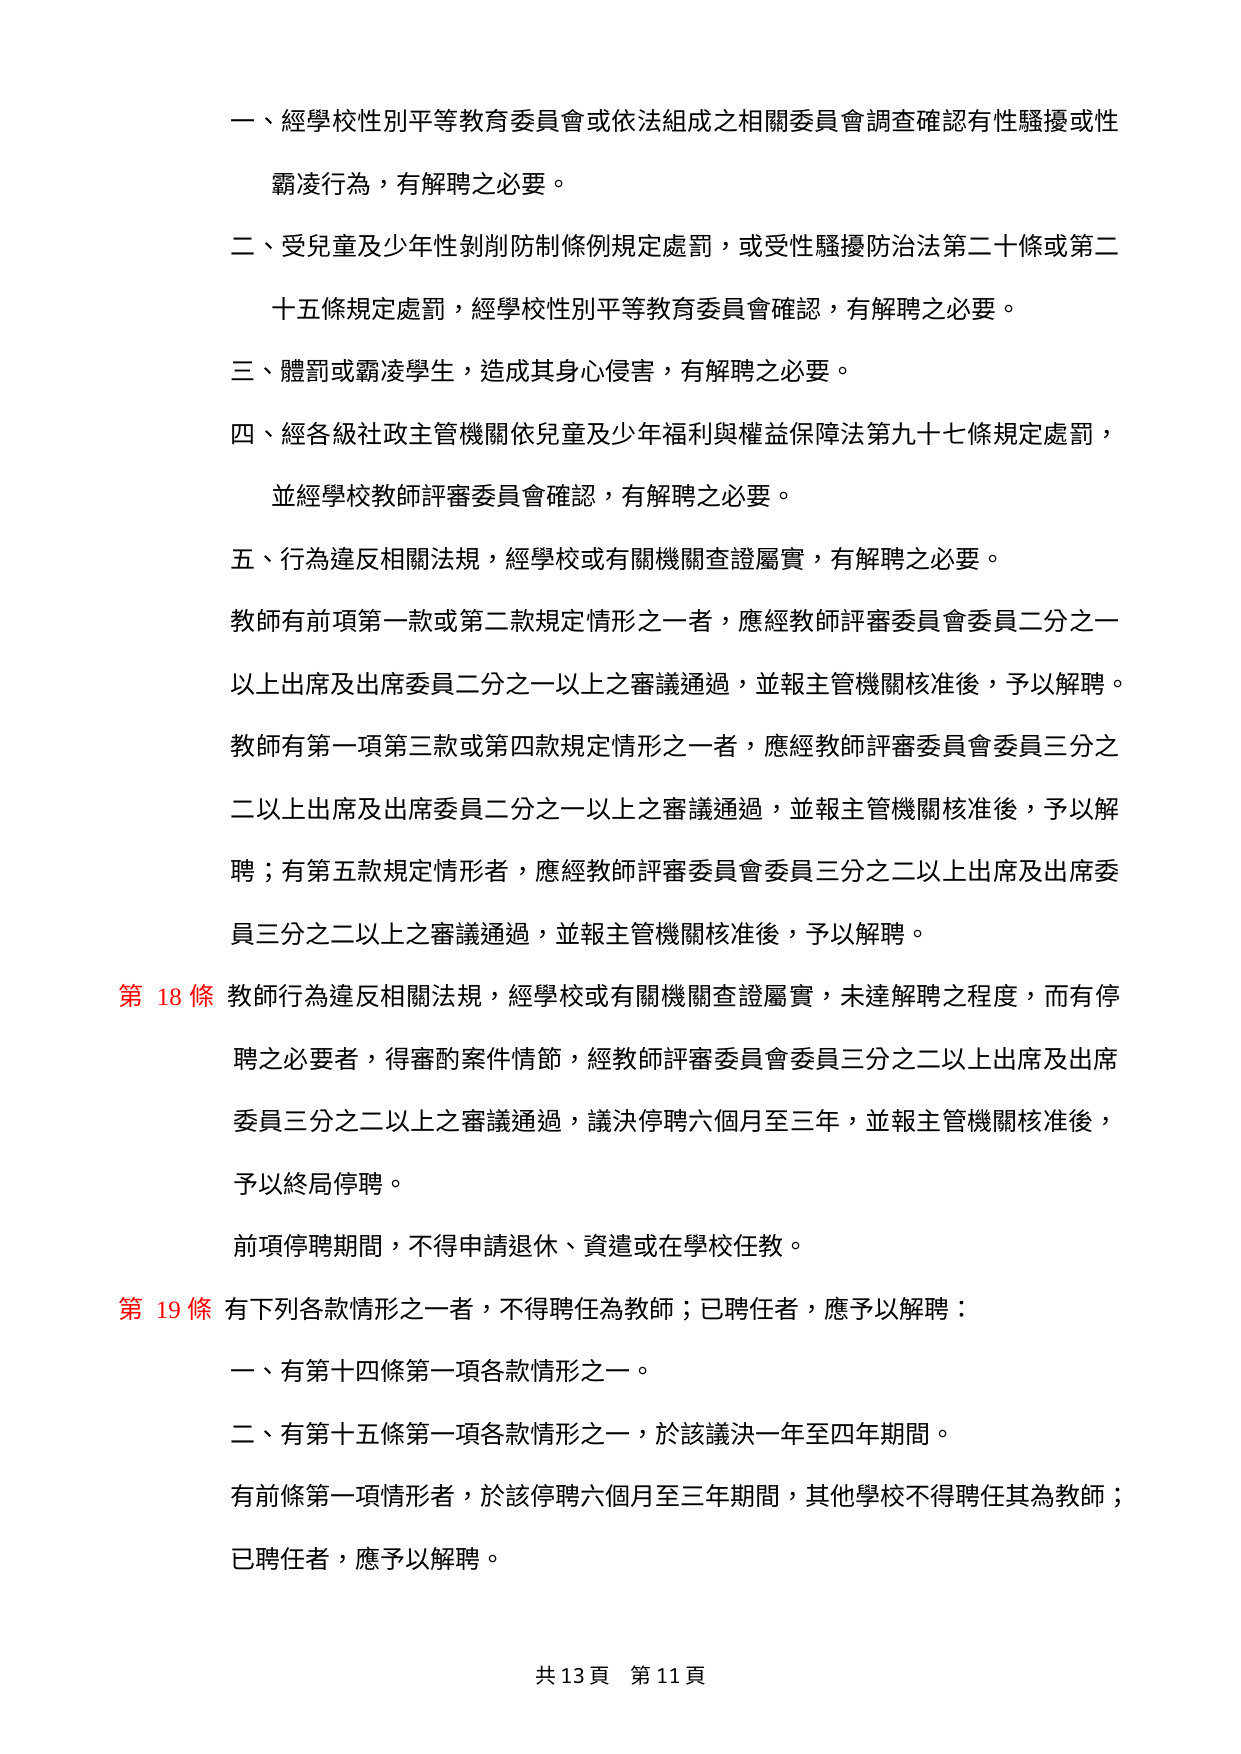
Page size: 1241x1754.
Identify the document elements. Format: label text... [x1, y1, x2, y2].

text 教師有前項第一款或第二款規定情形之一者，應經教師評審委員會委員二分之一以上出席及出席委員二分之一以上之審議通過，並報主管機關核准後，予以解聘。 [230, 578, 1122, 703]
text 二、有第十五條第一項各款情形之一，於該議決一年至四年期間。 [118, 1391, 1122, 1453]
text 二、受兒童及少年性剝削防制條例規定處罰，或受性騷擾防治法第二十條或第二十五條規定處罰，經學校性別平等教育委員會確認，有解聘之必要。 [230, 203, 1122, 328]
text 有前條第一項情形者，於該停聘六個月至三年期間，其他學校不得聘任其為教師；已聘任者，應予以解聘。 [230, 1453, 1122, 1578]
text 一、有第十四條第一項各款情形之一。 [118, 1328, 1122, 1391]
text 一、經學校性別平等教育委員會或依法組成之相關委員會調查確認有性騷擾或性霸凌行為，有解聘之必要。 [230, 78, 1122, 203]
text 前項停聘期間，不得申請退休、資遣或在學校任教。 [118, 1203, 1122, 1266]
text 五、行為違反相關法規，經學校或有關機關查證屬實，有解聘之必要。 [230, 516, 1122, 578]
text 第 18 條 教師行為違反相關法規，經學校或有關機關查證屬實，未達解聘之程度，而有停聘之必要者，得審酌案件情節，經教師評審委員會委員三分之二以上出席及出席委員三分之二以上之審議通過，議決停聘六個月至三年，並報主管機關核准後，予以終局停聘。 [118, 953, 1122, 1203]
text 教師有第一項第三款或第四款規定情形之一者，應經教師評審委員會委員三分之二以上出席及出席委員二分之一以上之審議通過，並報主管機關核准後，予以解聘；有第五款規定情形者，應經教師評審委員會委員三分之二以上出席及出席委員三分之二以上之審議通過，並報主管機關核准後，予以解聘。 [230, 703, 1122, 953]
text 三、體罰或霸凌學生，造成其身心侵害，有解聘之必要。 [230, 328, 1122, 391]
text 第 19 條 有下列各款情形之一者，不得聘任為教師；已聘任者，應予以解聘： [118, 1266, 1122, 1328]
text 四、經各級社政主管機關依兒童及少年福利與權益保障法第九十七條規定處罰，並經學校教師評審委員會確認，有解聘之必要。 [230, 391, 1122, 516]
